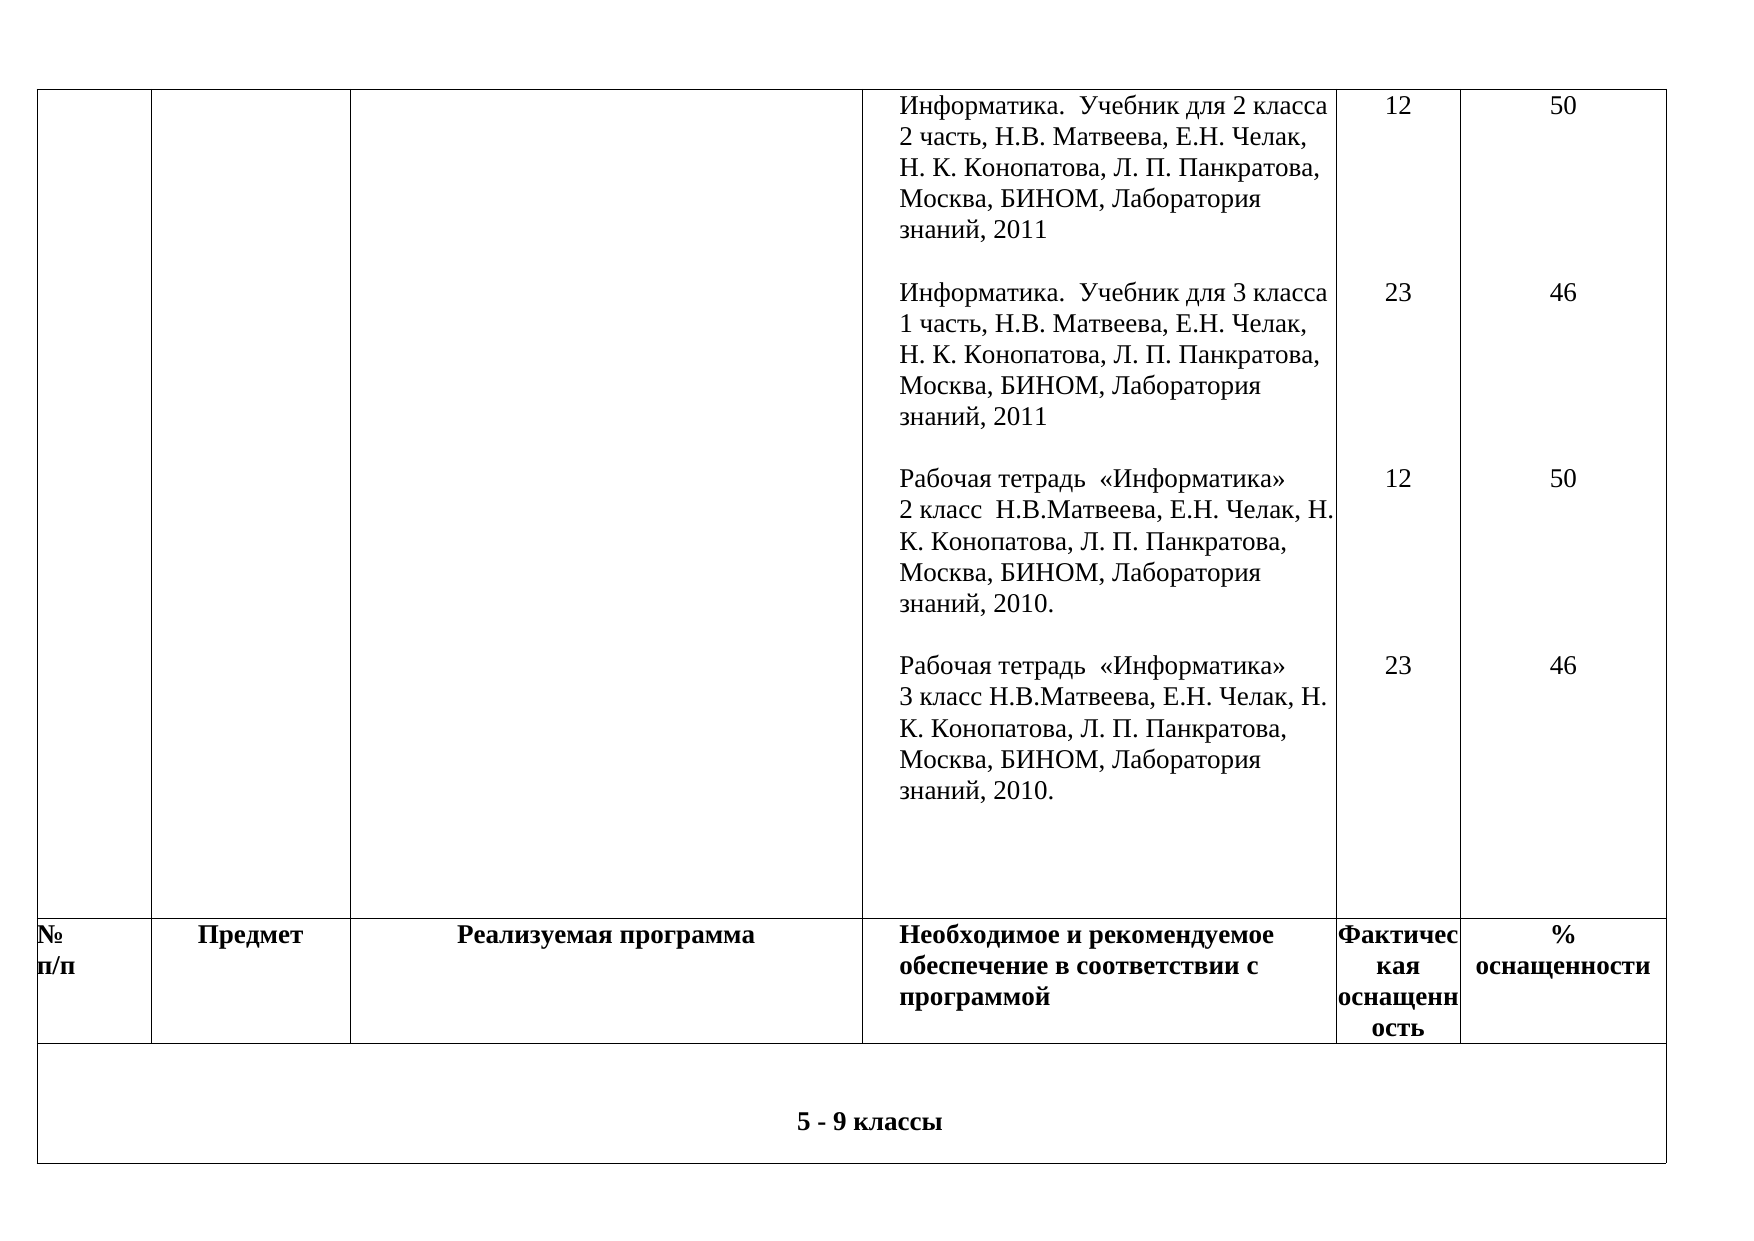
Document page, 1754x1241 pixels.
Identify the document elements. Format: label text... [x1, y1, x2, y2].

table_cell 50 46 50 46 [1461, 90, 1666, 918]
table_cell 5 - 9 классы [38, 1044, 1666, 1163]
table_cell Необходимое и рекомендуемое обеспечение в соответствии с программой [863, 919, 1336, 1042]
table_cell [351, 90, 862, 918]
table_cell [152, 90, 350, 918]
table_cell Фактическая оснащенность [1337, 919, 1460, 1042]
table_cell Реализуемая программа [351, 919, 862, 1042]
table_cell Информатика. Учебник для 2 класса 2 часть, Н.В. Матвеева, Е.Н. Челак, Н. К. Конопатова, Л. П. Панкратова, Москва, БИНОМ, Лаборатория знаний, 2011 Информатика. Учебник для 3 класса 1 часть, Н.В. Матвеева, Е.Н. Челак, Н. К. Конопатова, Л. П. Панкратова, Москва, БИНОМ, Лаборатория знаний, 2011 Рабочая тетрадь «Информатика» 2 класс Н.В.Матвеева, Е.Н. Челак, Н. К. Конопатова, Л. П. Панкратова, Москва, БИНОМ, Лаборатория знаний, 2010. Рабочая тетрадь «Информатика» 3 класс Н.В.Матвеева, Е.Н. Челак, Н. К. Конопатова, Л. П. Панкратова, Москва, БИНОМ, Лаборатория знаний, 2010. [863, 90, 1336, 918]
table_cell № п/п [38, 919, 151, 1042]
table_cell [38, 90, 151, 918]
table_cell % оснащенности [1461, 919, 1666, 1042]
table_cell 12 23 12 23 [1337, 90, 1460, 918]
table_cell Предмет [152, 919, 350, 1042]
